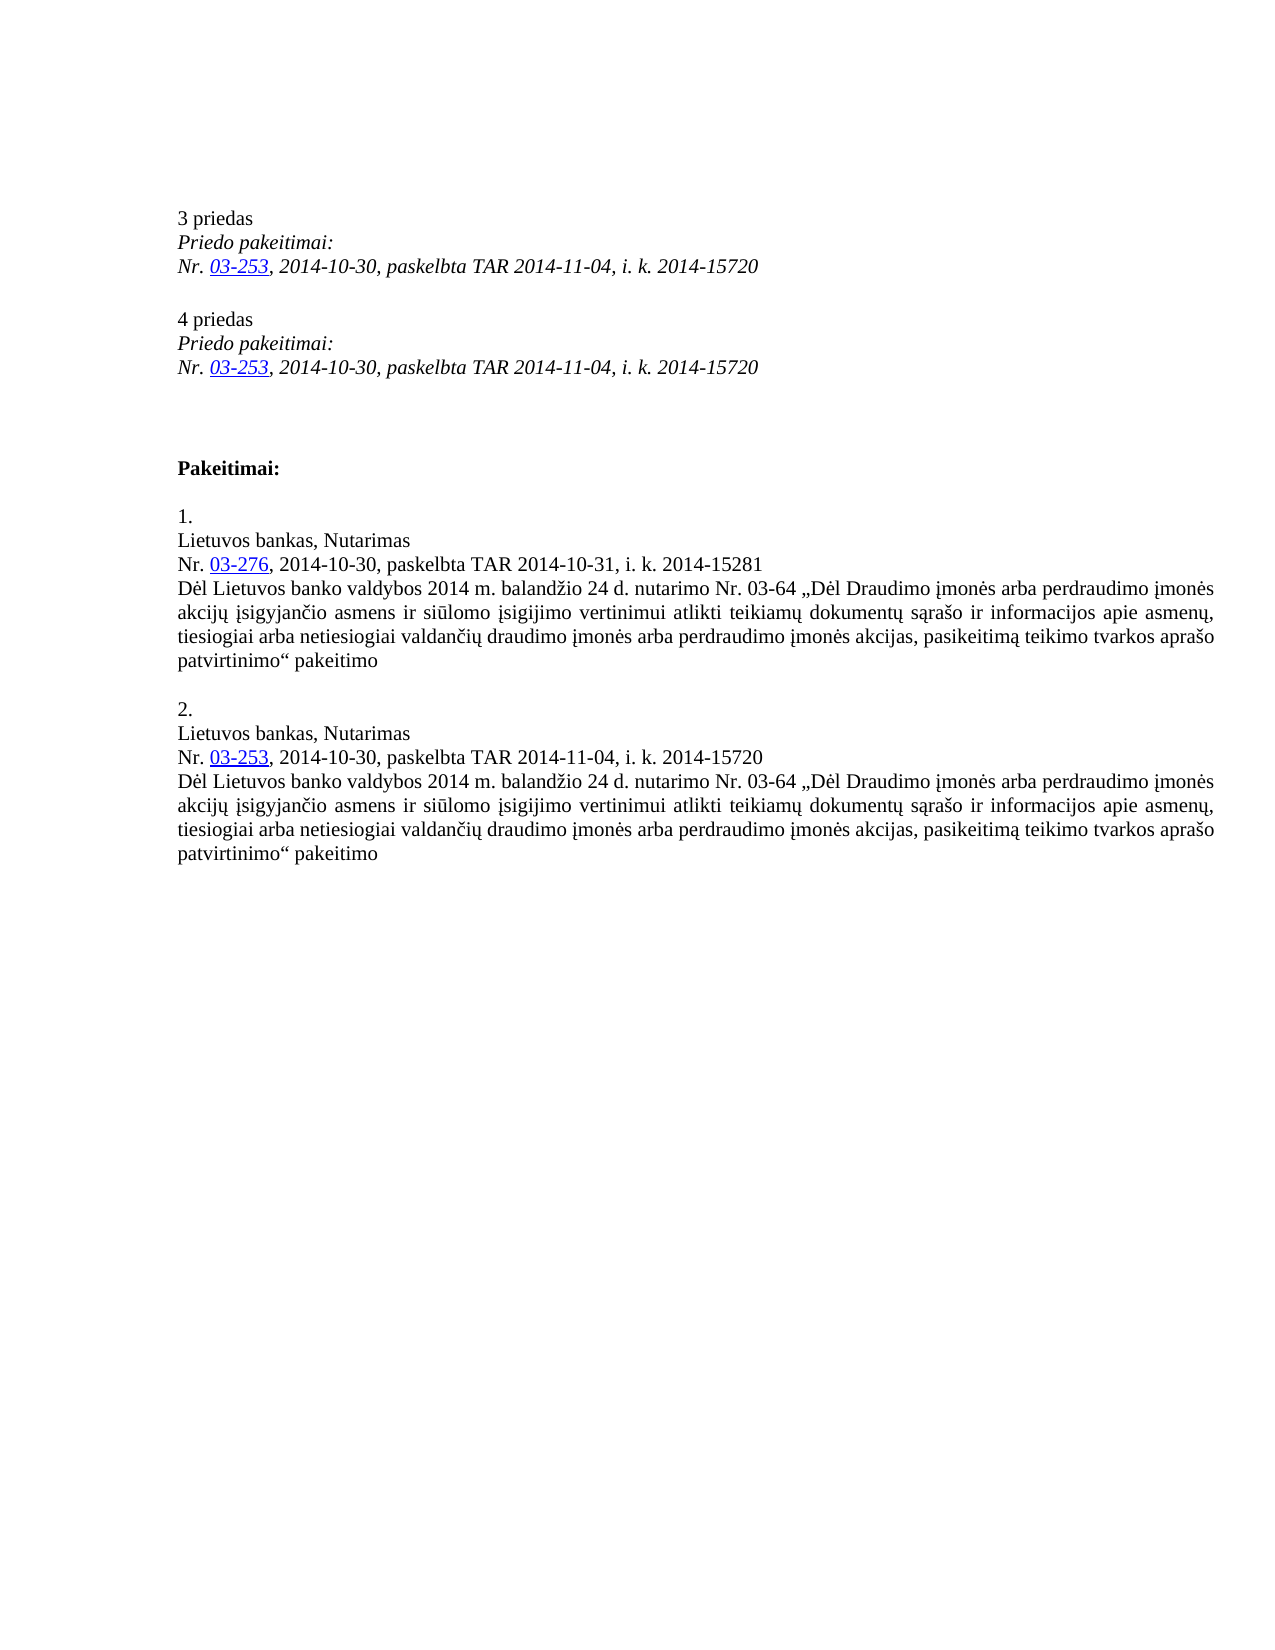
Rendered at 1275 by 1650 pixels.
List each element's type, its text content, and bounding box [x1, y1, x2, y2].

text Nr. 03-276, 2014-10-30, paskelbta TAR 2014-10-31, i. k. 2014-15281 [177, 552, 1216, 576]
text Priedo pakeitimai: [177, 230, 1216, 254]
text Dėl Lietuvos banko valdybos 2014 m. balandžio 24 d. nutarimo Nr. 03-64 „Dėl Draudimo įmonės arba perdraudimo įmonės akcijų įsigyjančio asmens ir siūlomo įsigijimo vertinimui atlikti teikiamų dokumentų sąrašo ir informacijos apie asmenų, tiesiogiai arba netiesiogiai valdančių draudimo įmonės arba perdraudimo įmonės akcijas, pasikeitimą teikimo tvarkos aprašo patvirtinimo“ pakeitimo [177, 576, 1216, 672]
text Nr. 03-253, 2014-10-30, paskelbta TAR 2014-11-04, i. k. 2014-15720 [177, 355, 1216, 379]
text 4 priedas [177, 307, 1216, 331]
text 2. [177, 697, 1216, 721]
text Lietuvos bankas, Nutarimas [177, 721, 1216, 745]
text Pakeitimai: [177, 456, 1216, 480]
text 1. [177, 504, 1216, 528]
text Nr. 03-253, 2014-10-30, paskelbta TAR 2014-11-04, i. k. 2014-15720 [177, 254, 1216, 278]
text 3 priedas [177, 206, 1216, 230]
text Nr. 03-253, 2014-10-30, paskelbta TAR 2014-11-04, i. k. 2014-15720 [177, 745, 1216, 769]
text Priedo pakeitimai: [177, 331, 1216, 355]
text Lietuvos bankas, Nutarimas [177, 528, 1216, 552]
text Dėl Lietuvos banko valdybos 2014 m. balandžio 24 d. nutarimo Nr. 03-64 „Dėl Draudimo įmonės arba perdraudimo įmonės akcijų įsigyjančio asmens ir siūlomo įsigijimo vertinimui atlikti teikiamų dokumentų sąrašo ir informacijos apie asmenų, tiesiogiai arba netiesiogiai valdančių draudimo įmonės arba perdraudimo įmonės akcijas, pasikeitimą teikimo tvarkos aprašo patvirtinimo“ pakeitimo [177, 769, 1216, 865]
